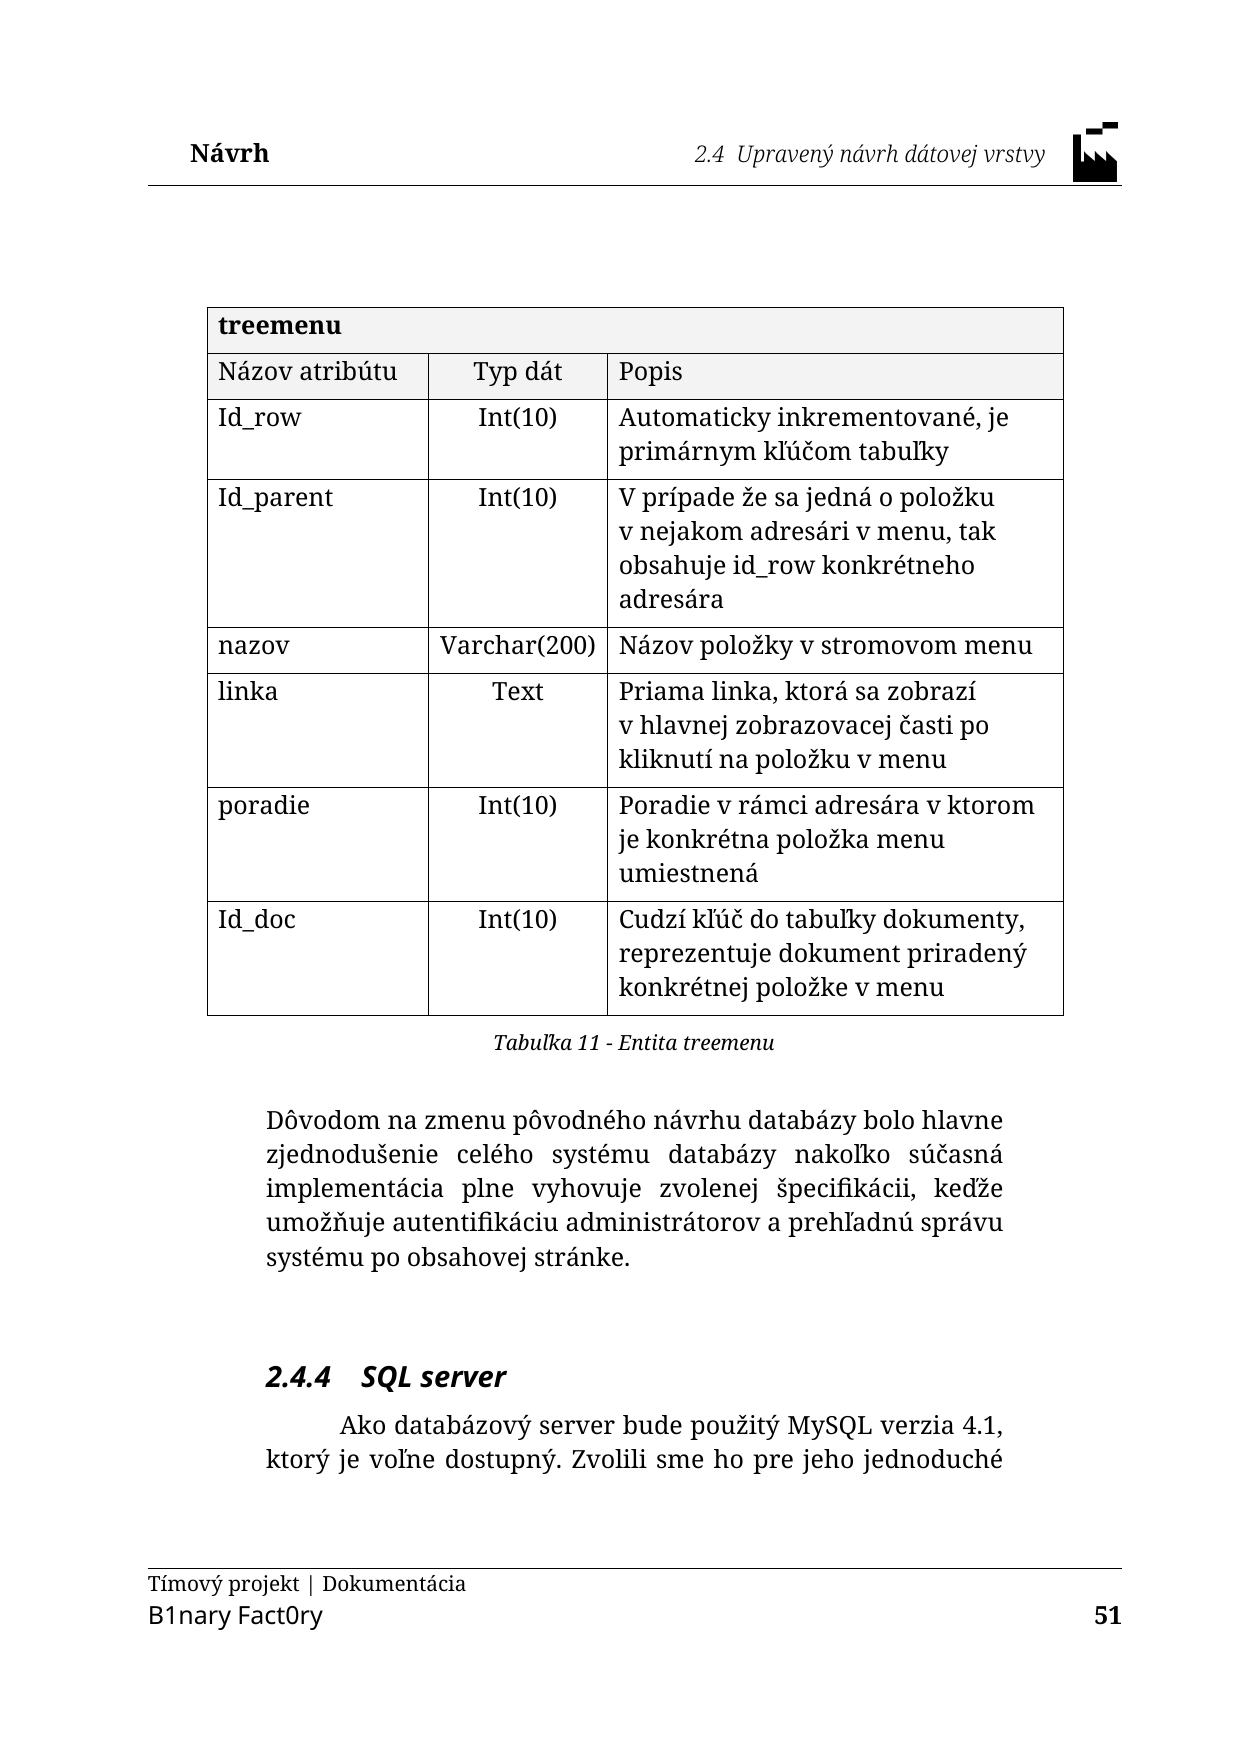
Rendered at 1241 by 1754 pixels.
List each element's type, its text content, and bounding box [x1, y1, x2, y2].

table_cell V prípade že sa jedná o položku v nejakom adresári v menu, tak obsahuje id_row konkrétneho adresára [608, 480, 1063, 627]
table_cell Priama linka, ktorá sa zobrazí v hlavnej zobrazovacej časti po kliknutí na položku v menu [608, 674, 1063, 787]
table_cell poradie [208, 788, 428, 901]
table_cell Int(10) [429, 400, 607, 479]
table_cell Popis [608, 354, 1063, 399]
text Dôvodom na zmenu pôvodného návrhu databázy bolo hlavne zjednodušenie celého systému databázy nakoľko súčasná implementácia plne vyhovuje zvolenej špecifikácii, keďže umožňuje autentifikáciu administrátorov a prehľadnú správu systému po obsahovej stránke. [266, 1103, 1004, 1273]
table_cell Automaticky inkrementované, je primárnym kľúčom tabuľky [608, 400, 1063, 479]
table_cell Názov položky v stromovom menu [608, 628, 1063, 673]
table_header treemenu [208, 308, 1063, 353]
table_cell Id_row [208, 400, 428, 479]
table_cell Poradie v rámci adresára v ktorom je konkrétna položka menu umiestnená [608, 788, 1063, 901]
table_cell Id_doc [208, 902, 428, 1015]
table_cell Int(10) [429, 902, 607, 1015]
table_cell Int(10) [429, 788, 607, 901]
table_cell Id_parent [208, 480, 428, 627]
subtitle SQL server [266, 1356, 1004, 1396]
table_cell Int(10) [429, 480, 607, 627]
picture [1073, 122, 1118, 182]
table_cell nazov [208, 628, 428, 673]
table_cell Cudzí kľúč do tabuľky dokumenty, reprezentuje dokument priradený konkrétnej položke v menu [608, 902, 1063, 1015]
table_cell Varchar(200) [429, 628, 607, 673]
table_cell Typ dát [429, 354, 607, 399]
table_cell Text [429, 674, 607, 787]
table_cell linka [208, 674, 428, 787]
table_cell Názov atribútu [208, 354, 428, 399]
text Tabuľka 11 - Entita treemenu [148, 1028, 1122, 1056]
text Ako databázový server bude použitý MySQL verzia 4.1, ktorý je voľne dostupný. Zvolili sme ho pre jeho jednoduché [266, 1408, 1004, 1476]
